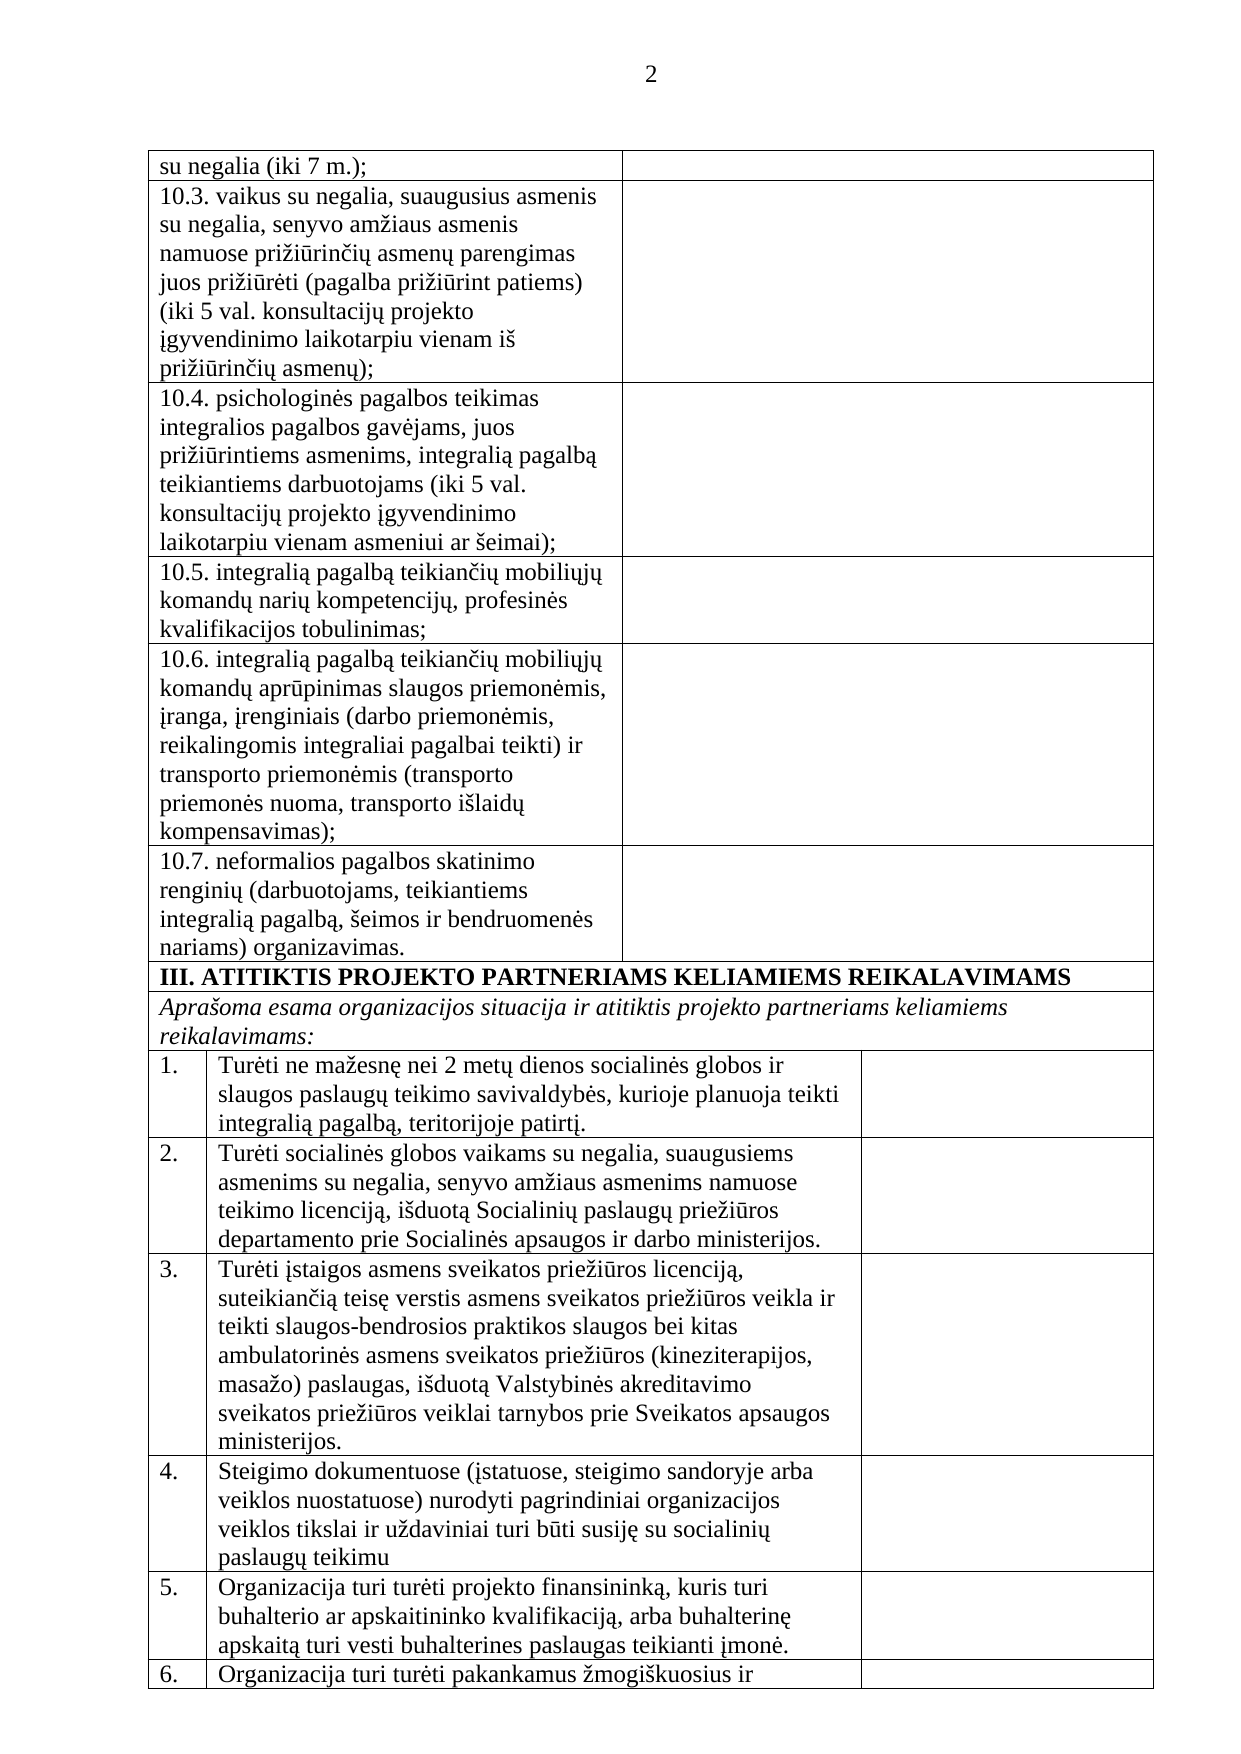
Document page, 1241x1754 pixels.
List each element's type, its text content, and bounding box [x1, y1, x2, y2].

table_cell Turėti įstaigos asmens sveikatos priežiūros licenciją, suteikiančią teisę verstis asmens sveikatos priežiūros veikla ir teikti slaugos-bendrosios praktikos slaugos bei kitas ambulatorinės asmens sveikatos priežiūros (kineziterapijos, masažo) paslaugas, išduotą Valstybinės akreditavimo sveikatos priežiūros veiklai tarnybos prie Sveikatos apsaugos ministerijos. [207, 1254, 861, 1455]
table_cell 10.4. psichologinės pagalbos teikimas integralios pagalbos gavėjams, juos prižiūrintiems asmenims, integralią pagalbą teikiantiems darbuotojams (iki 5 val. konsultacijų projekto įgyvendinimo laikotarpiu vienam asmeniui ar šeimai); [149, 383, 622, 556]
table_cell [623, 383, 1153, 556]
table_cell Turėti socialinės globos vaikams su negalia, suaugusiems asmenims su negalia, senyvo amžiaus asmenims namuose teikimo licenciją, išduotą Socialinių paslaugų priežiūros departamento prie Socialinės apsaugos ir darbo ministerijos. [207, 1138, 861, 1253]
table_cell Organizacija turi turėti pakankamus žmogiškuosius ir [207, 1660, 861, 1688]
table_cell 1. [149, 1051, 206, 1137]
table_cell [623, 557, 1153, 643]
table_cell 10.5. integralią pagalbą teikiančių mobiliųjų komandų narių kompetencijų, profesinės kvalifikacijos tobulinimas; [149, 557, 622, 643]
table_cell [862, 1254, 1153, 1455]
table_cell [862, 1572, 1153, 1658]
table_cell [623, 644, 1153, 845]
table_cell Turėti ne mažesnę nei 2 metų dienos socialinės globos ir slaugos paslaugų teikimo savivaldybės, kurioje planuoja teikti integralią pagalbą, teritorijoje patirtį. [207, 1051, 861, 1137]
table_cell [862, 1456, 1153, 1571]
table_cell [862, 1660, 1153, 1688]
table_cell 3. [149, 1254, 206, 1455]
table_cell III. ATITIKTIS PROJEKTO PARTNERIAMS KELIAMIEMS REIKALAVIMAMS [149, 962, 1153, 991]
table_cell su negalia (iki 7 m.); [149, 151, 622, 180]
table_cell 10.6. integralią pagalbą teikiančių mobiliųjų komandų aprūpinimas slaugos priemonėmis, įranga, įrenginiais (darbo priemonėmis, reikalingomis integraliai pagalbai teikti) ir transporto priemonėmis (transporto priemonės nuoma, transporto išlaidų kompensavimas); [149, 644, 622, 845]
table_cell [623, 151, 1153, 180]
table_cell 10.7. neformalios pagalbos skatinimo renginių (darbuotojams, teikiantiems integralią pagalbą, šeimos ir bendruomenės nariams) organizavimas. [149, 846, 622, 961]
table_cell Organizacija turi turėti projekto finansininką, kuris turi buhalterio ar apskaitininko kvalifikaciją, arba buhalterinę apskaitą turi vesti buhalterines paslaugas teikianti įmonė. [207, 1572, 861, 1658]
table_cell 10.3. vaikus su negalia, suaugusius asmenis su negalia, senyvo amžiaus asmenis namuose prižiūrinčių asmenų parengimas juos prižiūrėti (pagalba prižiūrint patiems) (iki 5 val. konsultacijų projekto įgyvendinimo laikotarpiu vienam iš prižiūrinčių asmenų); [149, 181, 622, 382]
table_cell Steigimo dokumentuose (įstatuose, steigimo sandoryje arba veiklos nuostatuose) nurodyti pagrindiniai organizacijos veiklos tikslai ir uždaviniai turi būti susiję su socialinių paslaugų teikimu [207, 1456, 861, 1571]
table_cell 4. [149, 1456, 206, 1571]
table_cell [623, 181, 1153, 382]
table_cell [862, 1138, 1153, 1253]
table_cell 6. [149, 1660, 206, 1688]
table_cell 5. [149, 1572, 206, 1658]
table_cell 2. [149, 1138, 206, 1253]
table_cell [623, 846, 1153, 961]
table_cell Aprašoma esama organizacijos situacija ir atitiktis projekto partneriams keliamiems reikalavimams: [149, 992, 1153, 1049]
table_cell [862, 1051, 1153, 1137]
